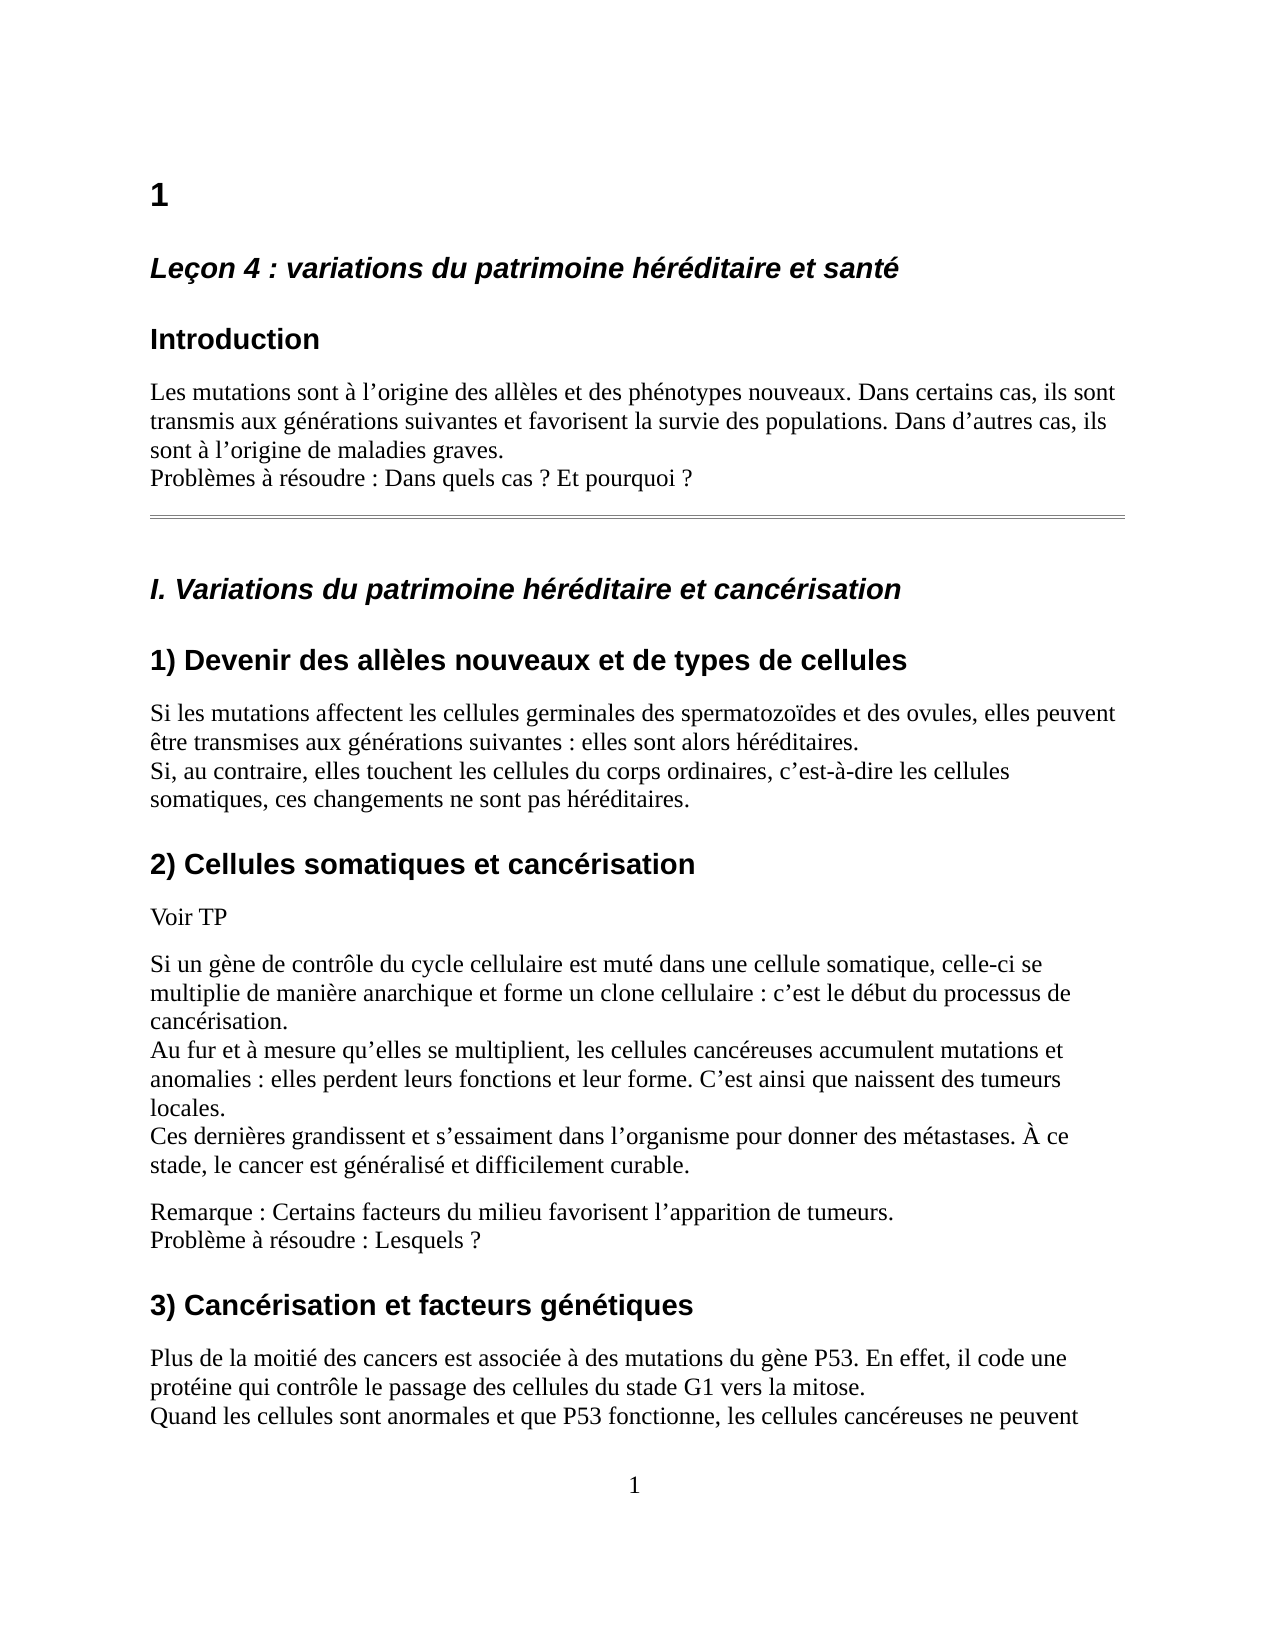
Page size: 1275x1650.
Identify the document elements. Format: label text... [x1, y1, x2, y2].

subtitle 1 [150, 175, 1125, 214]
subtitle 3) Cancérisation et facteurs génétiques [150, 1288, 1125, 1322]
text Les mutations sont à l’origine des allèles et des phénotypes nouveaux. Dans certains cas, ils sont transmis aux générations suivantes et favorisent la survie des populations. Dans d’autres cas, ils sont à l’origine de maladies graves. Problèmes à résoudre : Dans quels cas ? Et pourquoi ? [150, 377, 1125, 492]
text Si les mutations affectent les cellules germinales des spermatozoïdes et des ovules, elles peuvent être transmises aux générations suivantes : elles sont alors héréditaires. Si, au contraire, elles touchent les cellules du corps ordinaires, c’est-à-dire les cellules somatiques, ces changements ne sont pas héréditaires. [150, 698, 1125, 813]
subtitle 2) Cellules somatiques et cancérisation [150, 847, 1125, 881]
subtitle I. Variations du patrimoine héréditaire et cancérisation [150, 572, 1125, 606]
text Si un gène de contrôle du cycle cellulaire est muté dans une cellule somatique, celle-ci se multiplie de manière anarchique et forme un clone cellulaire : c’est le début du processus de cancérisation. Au fur et à mesure qu’elles se multiplient, les cellules cancéreuses accumulent mutations et anomalies : elles perdent leurs fonctions et leur forme. C’est ainsi que naissent des tumeurs locales. Ces dernières grandissent et s’essaiment dans l’organisme pour donner des métastases. À ce stade, le cancer est généralisé et difficilement curable. [150, 949, 1125, 1179]
text Plus de la moitié des cancers est associée à des mutations du gène P53. En effet, il code une protéine qui contrôle le passage des cellules du stade G1 vers la mitose. Quand les cellules sont anormales et que P53 fonctionne, les cellules cancéreuses ne peuvent [150, 1343, 1125, 1429]
subtitle 1) Devenir des allèles nouveaux et de types de cellules [150, 643, 1125, 677]
subtitle Leçon 4 : variations du patrimoine héréditaire et santé [150, 251, 1125, 285]
subtitle Introduction [150, 322, 1125, 356]
text Remarque : Certains facteurs du milieu favorisent l’apparition de tumeurs. Problème à résoudre : Lesquels ? [150, 1197, 1125, 1254]
text Voir TP [150, 902, 1125, 931]
